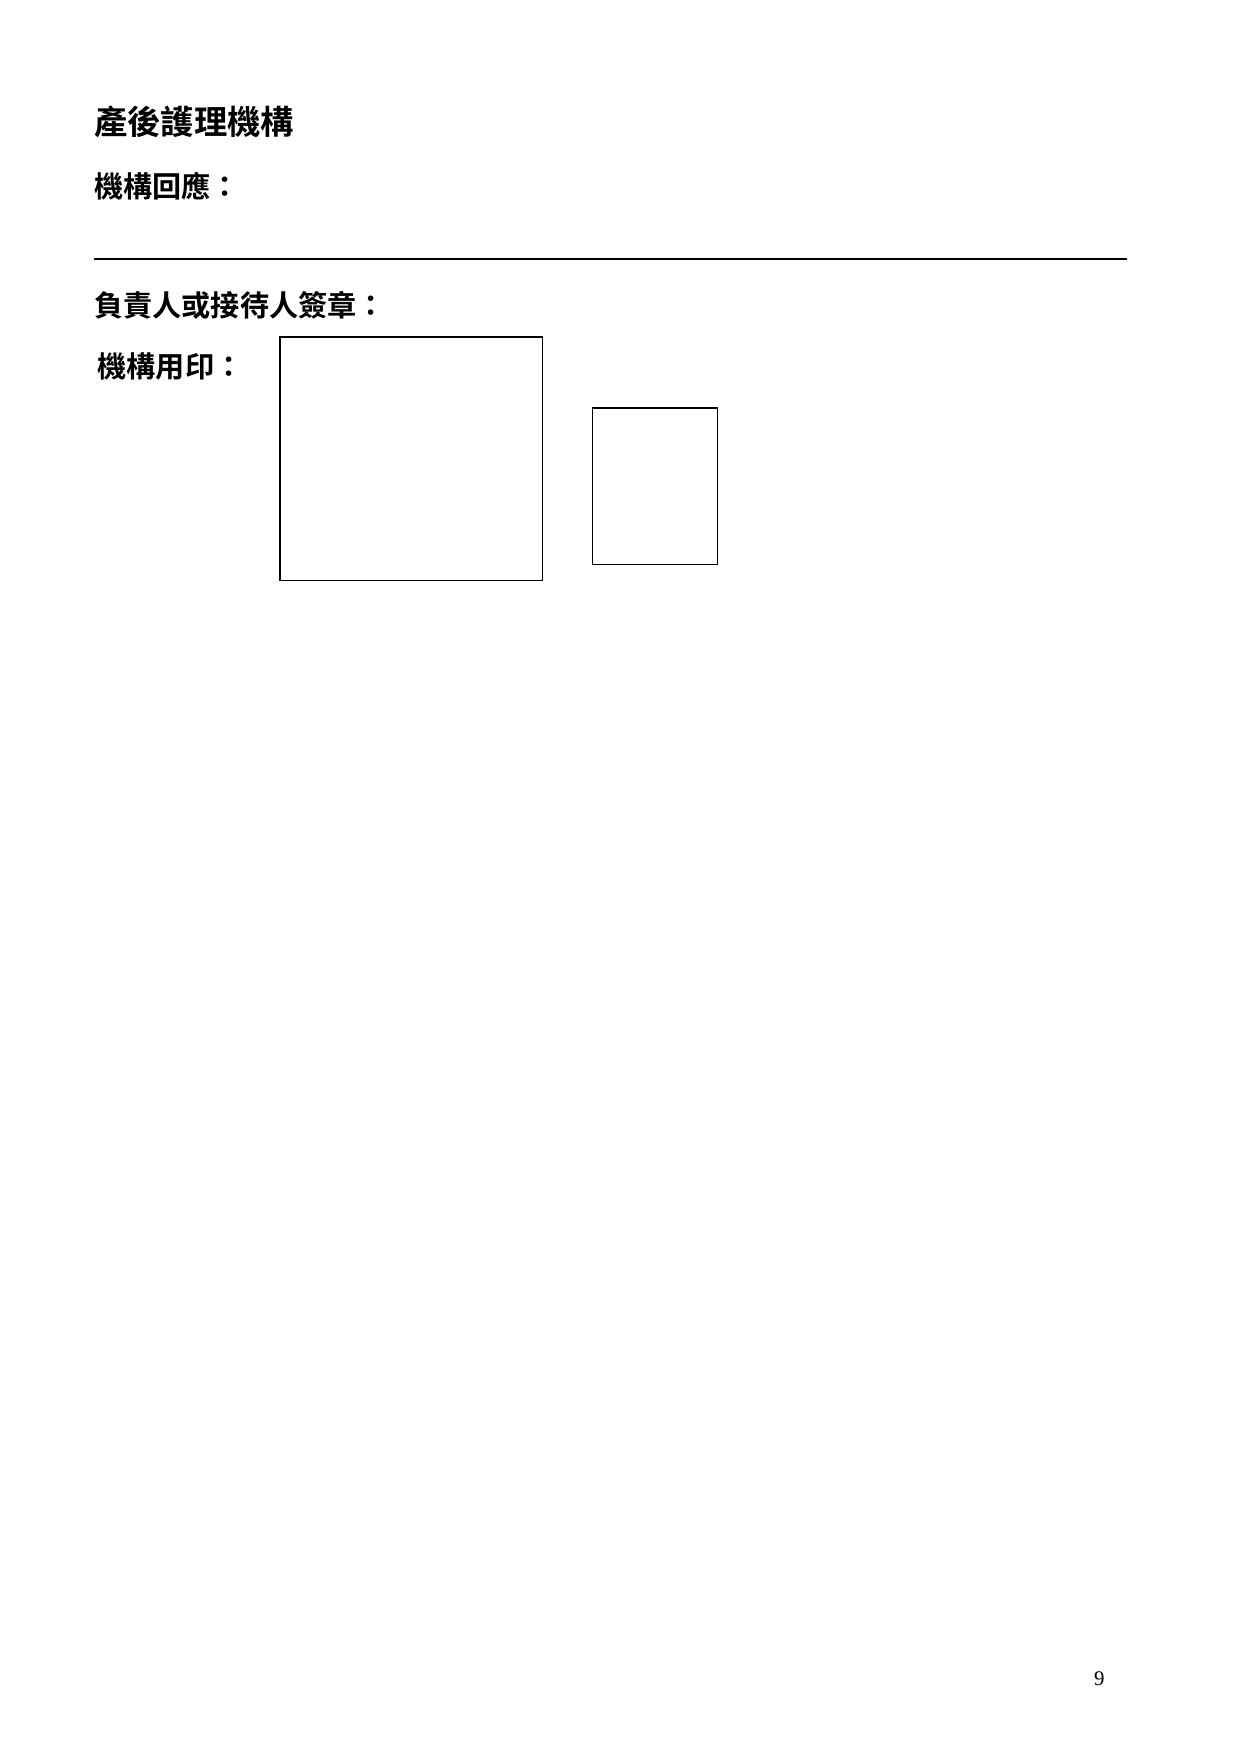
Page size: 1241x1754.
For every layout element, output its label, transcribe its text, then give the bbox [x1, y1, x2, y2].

text 產後護理機構 [94, 96, 1144, 144]
text [543, 344, 1144, 386]
text 負責人或接待人簽章： [94, 283, 1144, 325]
text 機構用印： [97, 344, 279, 386]
text 機構回應： [94, 163, 1144, 205]
